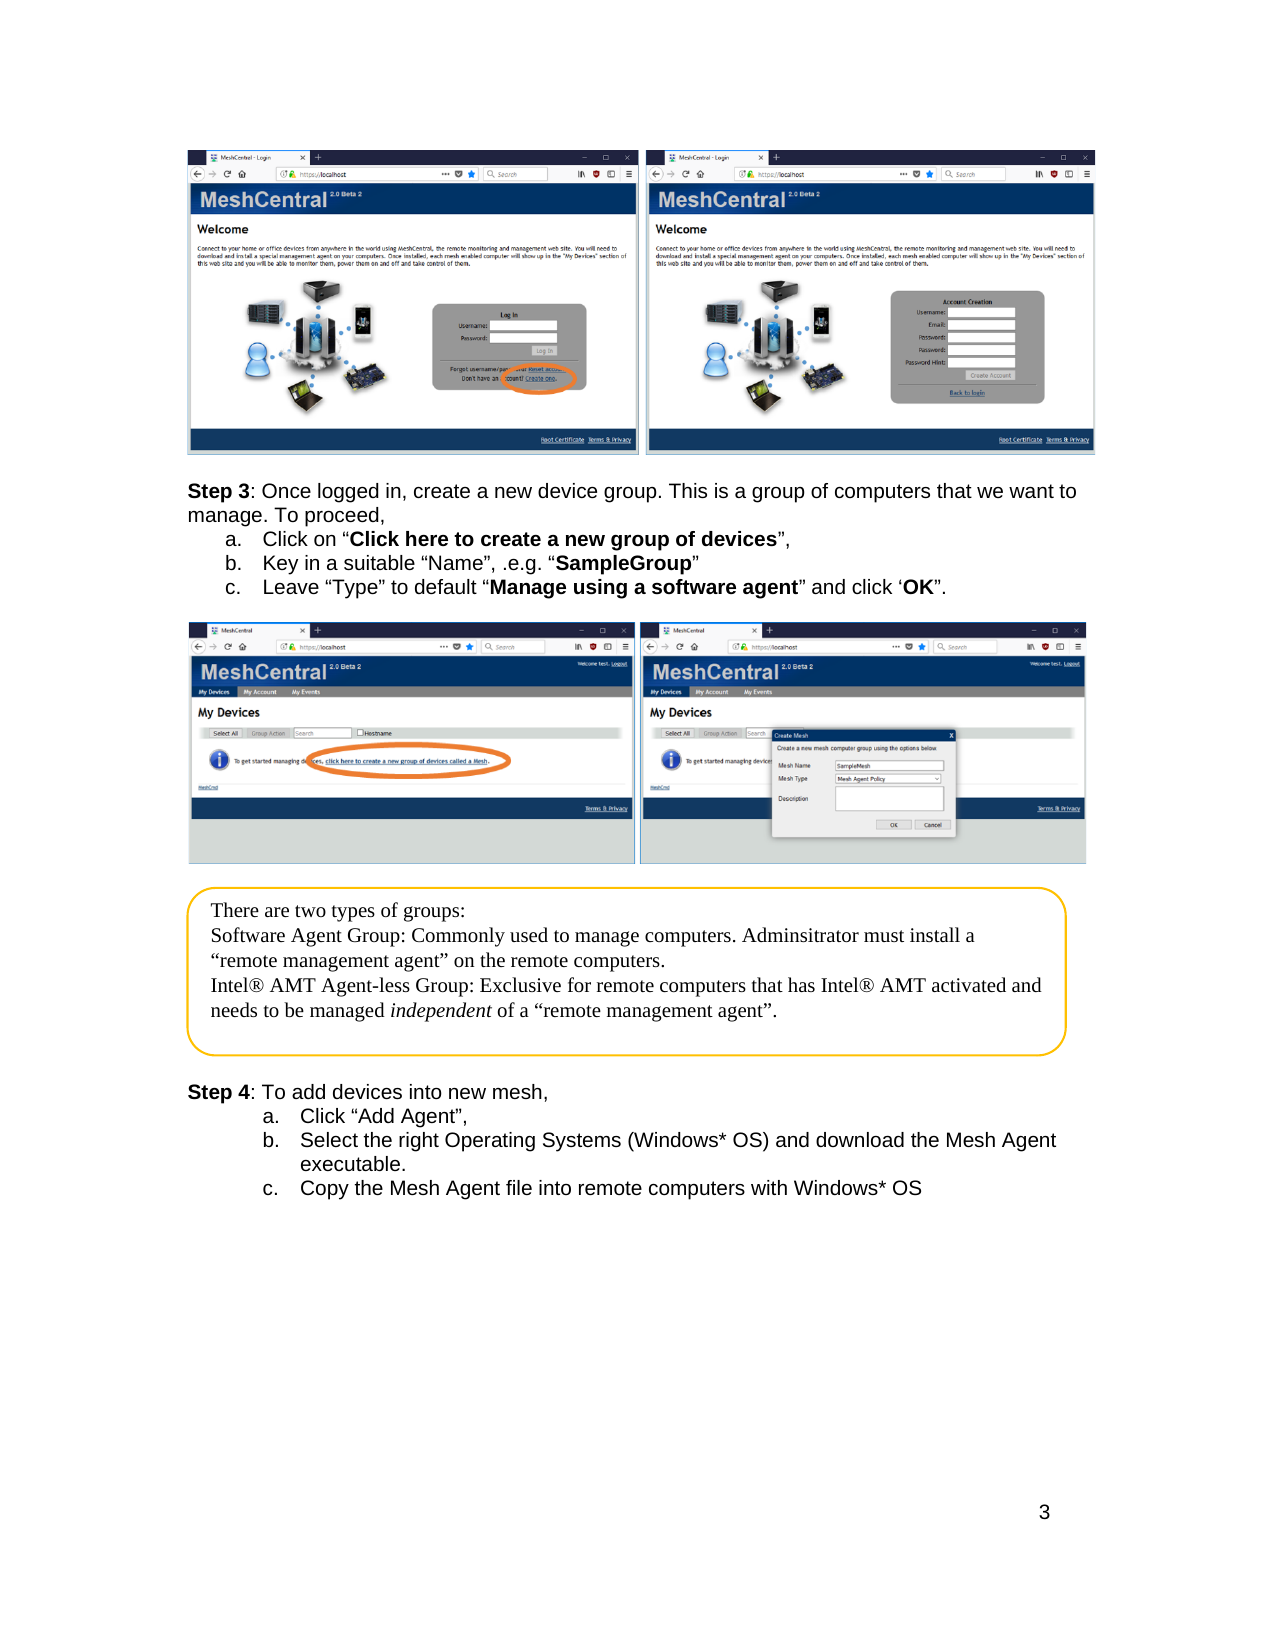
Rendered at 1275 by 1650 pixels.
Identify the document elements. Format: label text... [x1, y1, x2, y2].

list Copy the Mesh Agent file into remote computers with Windows* OS [262, 1175, 1087, 1199]
list Click “Add Agent”, [262, 1103, 1087, 1127]
list Click on “Click here to create a new group of devices”, [225, 527, 1087, 551]
text Step 3: Once logged in, create a new device group. This is a group of computers that we want to manage. To proceed, [187, 479, 1087, 527]
list Key in a suitable “Name”, .e.g. “SampleGroup” [225, 551, 1087, 574]
list Leave “Type” to default “Manage using a software agent” and click ‘OK”. [225, 574, 1087, 598]
list Select the right Operating Systems (Windows* OS) and download the Mesh Agent executable. [262, 1127, 1087, 1175]
text Step 4: To add devices into new mesh, [187, 1079, 1087, 1103]
